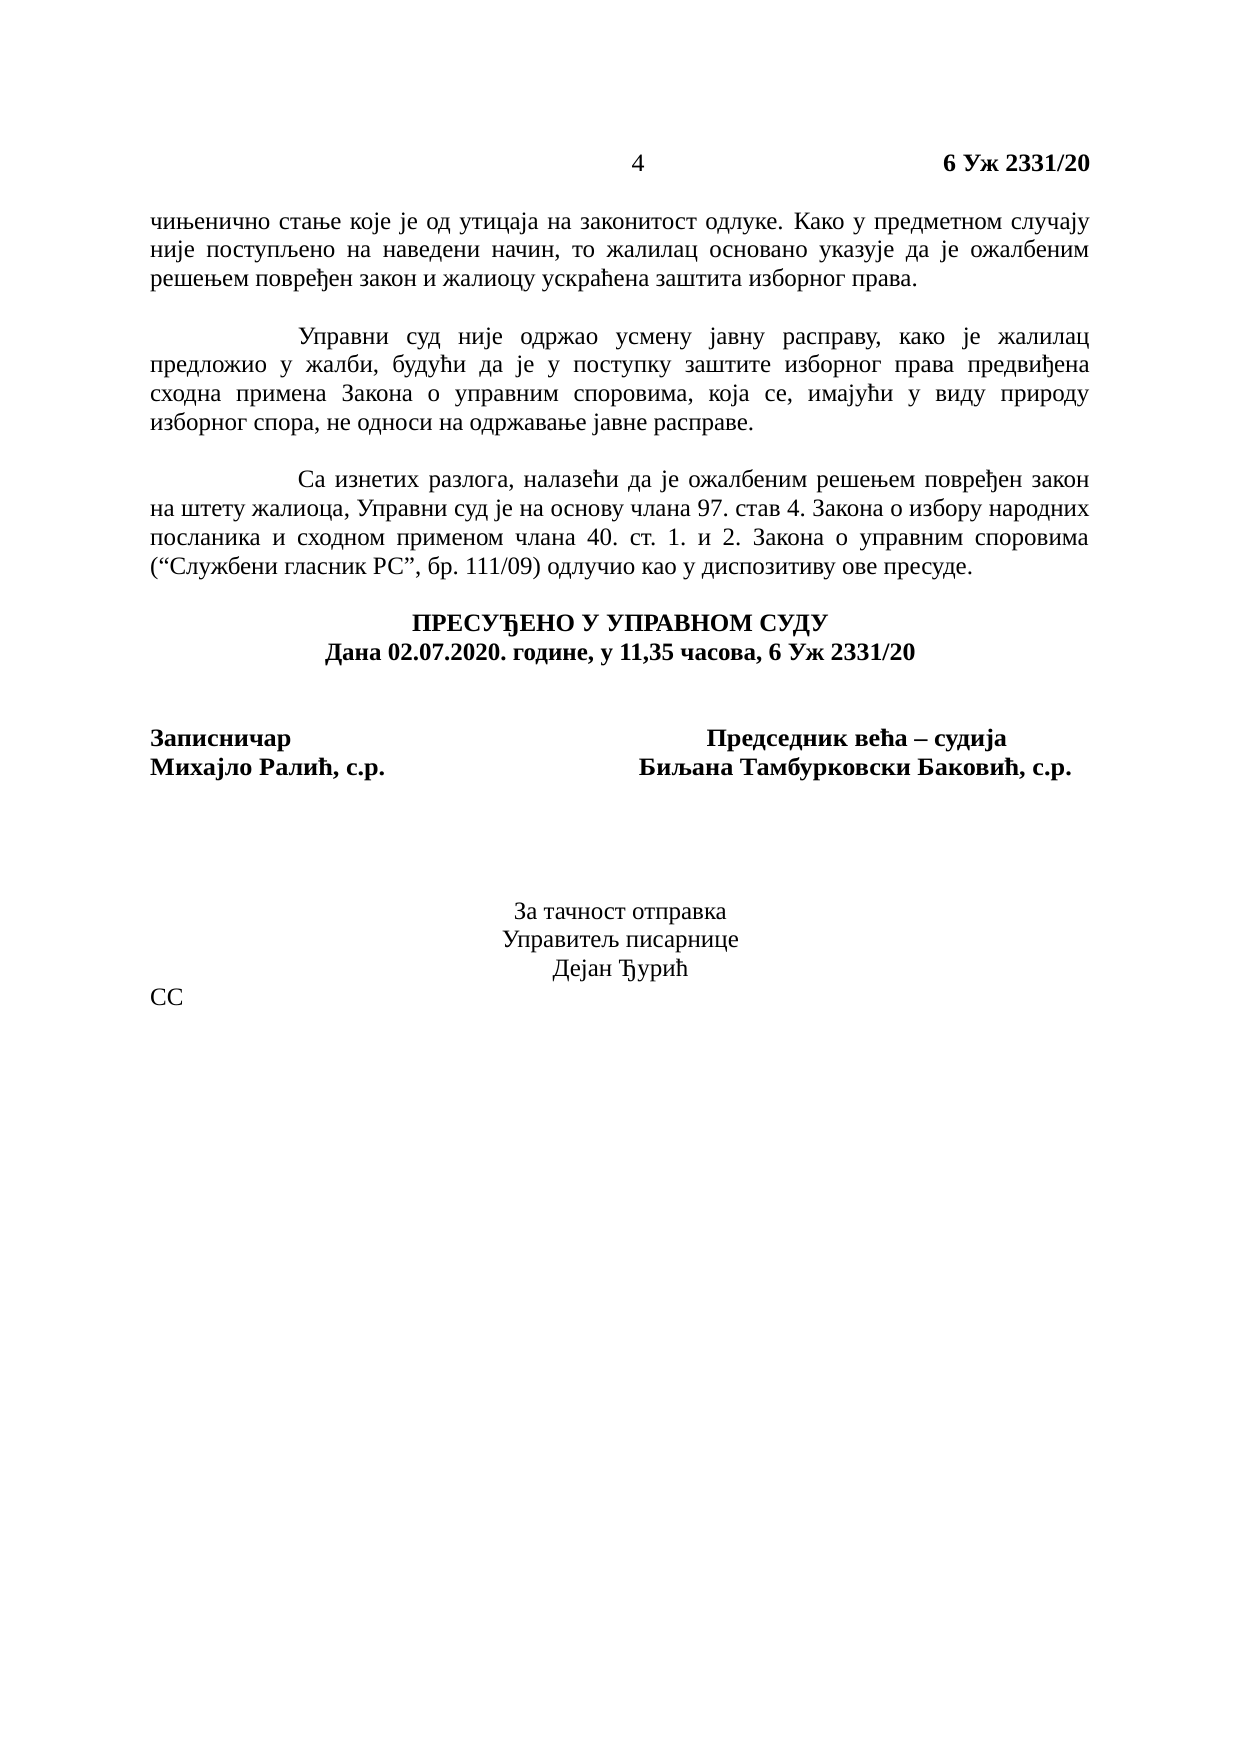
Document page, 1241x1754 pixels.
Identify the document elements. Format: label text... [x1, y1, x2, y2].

text ПРЕСУЂЕНО У УПРАВНОМ СУДУ [150, 608, 1090, 637]
text Управитељ писарнице [150, 924, 1090, 953]
text Дејан Ђурић [150, 953, 1090, 982]
text За тачност отправка [150, 896, 1090, 924]
text Записничар Председник већа – судија [150, 723, 1090, 752]
text Са изнетих разлога, налазећи да је ожалбеним решењем повређен закон на штету жалиоца, Управни суд је на основу члана 97. став 4. Закона о избору народних посланика и сходном применом члана 40. ст. 1. и 2. Закона о управним споровима (“Службени гласник РС”, бр. 111/09) одлучио као у диспозитиву ове пресуде. [150, 464, 1090, 579]
text Управни суд није одржао усмену јавну расправу, како је жалилац предложио у жалби, будући да је у поступку заштите изборног права предвиђена сходна примена Закона о управним споровима, која се, имајући у виду природу изборног спора, не односи на одржавање јавне расправе. [150, 321, 1090, 436]
text Дана 02.07.2020. године, у 11,35 часова, 6 Уж 2331/20 [150, 637, 1090, 666]
text Михајло Ралић, с.р. Биљана Тамбурковски Баковић, с.р. [150, 752, 1090, 781]
text чињенично стање које је од утицаја на законитост одлуке. Како у предметном случају није поступљено на наведени начин, то жалилац основано указује да је ожалбеним решењем повређен закон и жалиоцу ускраћена заштита изборног права. [150, 206, 1090, 292]
text СС [150, 982, 1090, 1011]
